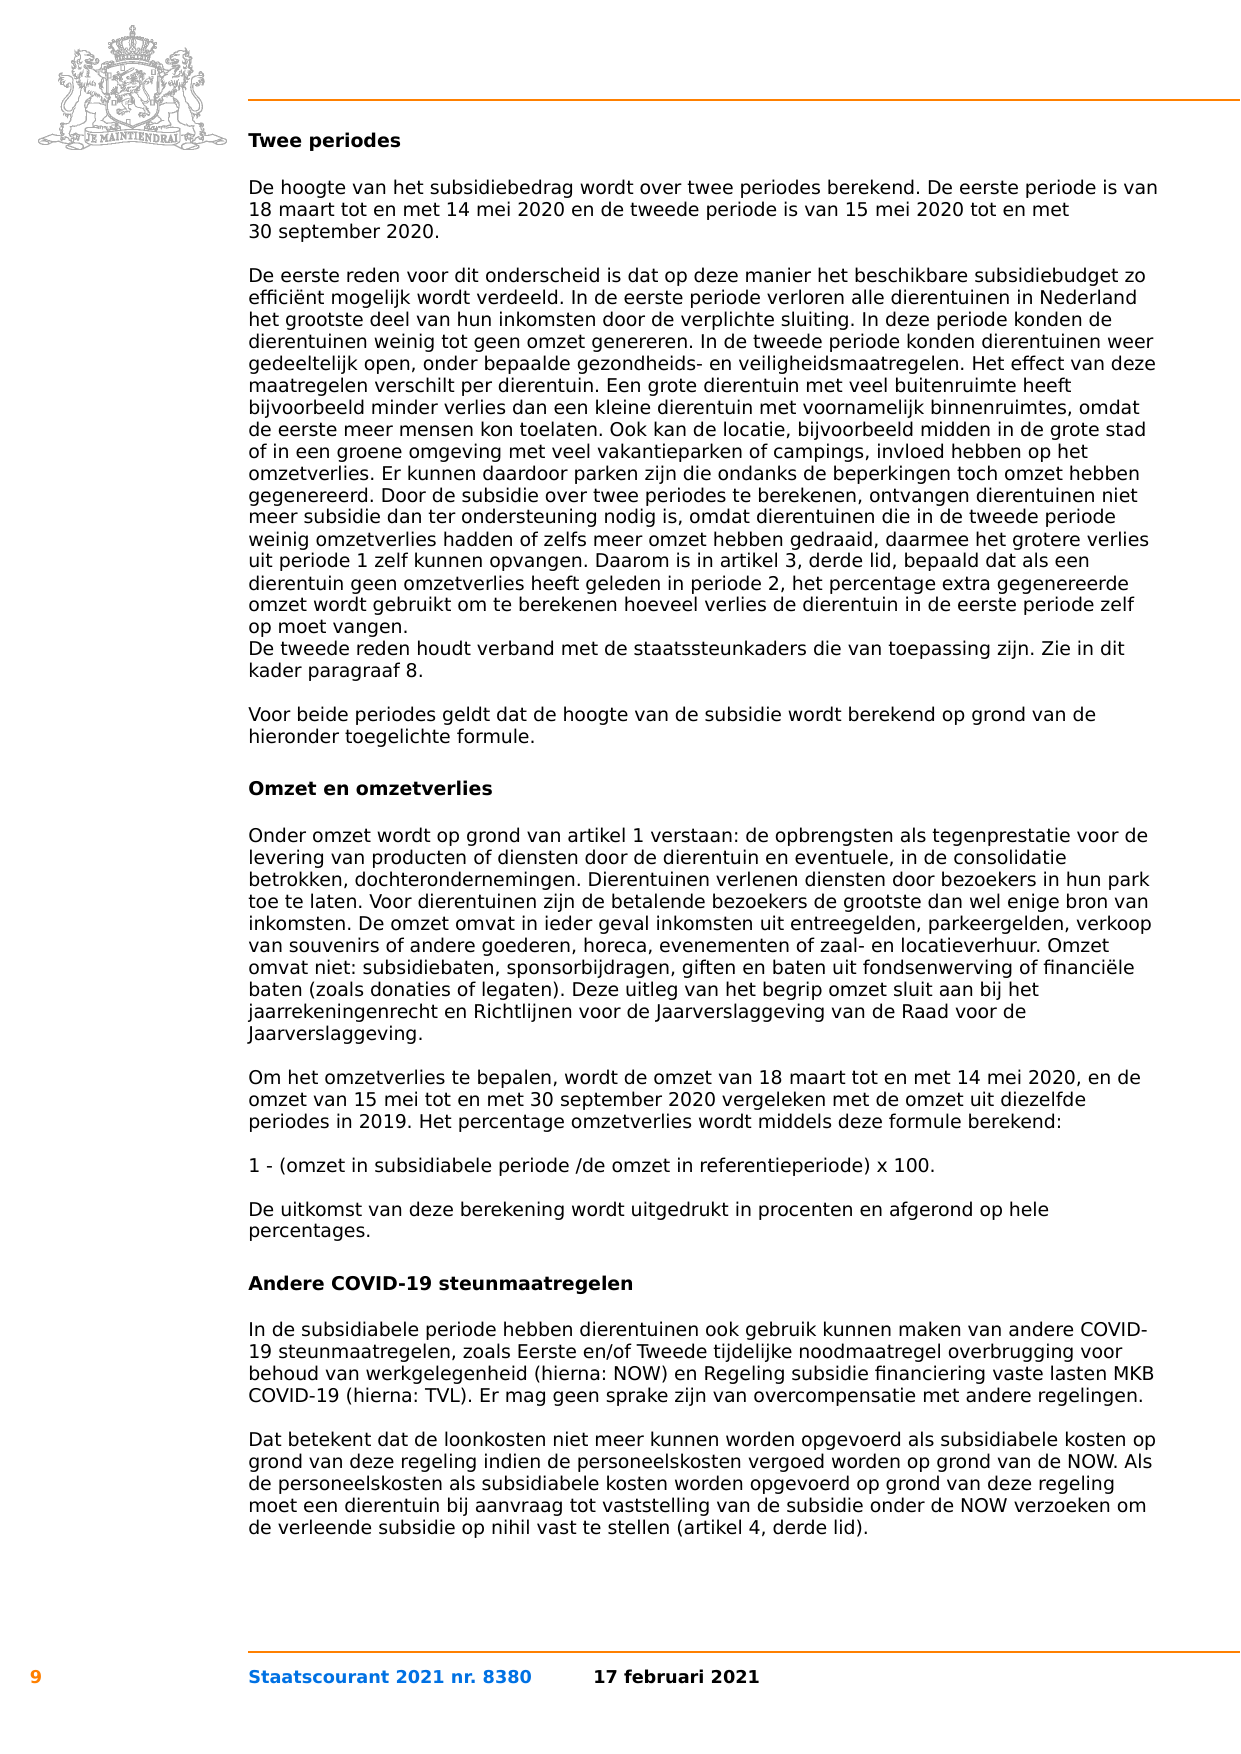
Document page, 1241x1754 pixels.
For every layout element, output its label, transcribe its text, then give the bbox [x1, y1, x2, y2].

subtitle Twee periodes [248, 130, 1163, 152]
text 1 - (omzet in subsidiabele periode /de omzet in referentieperiode) x 100. [248, 1154, 1163, 1177]
text Voor beide periodes geldt dat de hoogte van de subsidie wordt berekend op grond van de hieronder toegelichte formule. [248, 704, 1163, 748]
text Om het omzetverlies te bepalen, wordt de omzet van 18 maart tot en met 14 mei 2020, en de omzet van 15 mei tot en met 30 september 2020 vergeleken met de omzet uit diezelfde periodes in 2019. Het percentage omzetverlies wordt middels deze formule berekend: [248, 1067, 1163, 1133]
text De hoogte van het subsidiebedrag wordt over twee periodes berekend. De eerste periode is van 18 maart tot en met 14 mei 2020 en de tweede periode is van 15 mei 2020 tot en met 30 september 2020. [248, 177, 1163, 243]
text Onder omzet wordt op grond van artikel 1 verstaan: de opbrengsten als tegenprestatie voor de levering van producten of diensten door de dierentuin en eventuele, in de consolidatie betrokken, dochterondernemingen. Dierentuinen verlenen diensten door bezoekers in hun park toe te laten. Voor dierentuinen zijn de betalende bezoekers de grootste dan wel enige bron van inkomsten. De omzet omvat in ieder geval inkomsten uit entreegelden, parkeergelden, verkoop van souvenirs of andere goederen, horeca, evenementen of zaal- en locatieverhuur. Omzet omvat niet: subsidiebaten, sponsorbijdragen, giften en baten uit fondsenwerving of financiële baten (zoals donaties of legaten). Deze uitleg van het begrip omzet sluit aan bij het jaarrekeningenrecht en Richtlijnen voor de Jaarverslaggeving van de Raad voor de Jaarverslaggeving. [248, 825, 1163, 1045]
subtitle Andere COVID-19 steunmaatregelen [248, 1272, 1163, 1294]
picture [38, 25, 227, 150]
text Dat betekent dat de loonkosten niet meer kunnen worden opgevoerd als subsidiabele kosten op grond van deze regeling indien de personeelskosten vergoed worden op grond van de NOW. Als de personeelskosten als subsidiabele kosten worden opgevoerd op grond van deze regeling moet een dierentuin bij aanvraag tot vaststelling van de subsidie onder de NOW verzoeken om de verleende subsidie op nihil vast te stellen (artikel 4, derde lid). [248, 1429, 1163, 1539]
text De uitkomst van deze berekening wordt uitgedrukt in procenten en afgerond op hele percentages. [248, 1198, 1163, 1242]
text De tweede reden houdt verband met de staatssteunkaders die van toepassing zijn. Zie in dit kader paragraaf 8. [248, 638, 1163, 682]
subtitle Omzet en omzetverlies [248, 778, 1163, 800]
text De eerste reden voor dit onderscheid is dat op deze manier het beschikbare subsidiebudget zo efficiënt mogelijk wordt verdeeld. In de eerste periode verloren alle dierentuinen in Nederland het grootste deel van hun inkomsten door de verplichte sluiting. In deze periode konden de dierentuinen weinig tot geen omzet genereren. In de tweede periode konden dierentuinen weer gedeeltelijk open, onder bepaalde gezondheids- en veiligheidsmaatregelen. Het effect van deze maatregelen verschilt per dierentuin. Een grote dierentuin met veel buitenruimte heeft bijvoorbeeld minder verlies dan een kleine dierentuin met voornamelijk binnenruimtes, omdat de eerste meer mensen kon toelaten. Ook kan de locatie, bijvoorbeeld midden in de grote stad of in een groene omgeving met veel vakantieparken of campings, invloed hebben op het omzetverlies. Er kunnen daardoor parken zijn die ondanks de beperkingen toch omzet hebben gegenereerd. Door de subsidie over twee periodes te berekenen, ontvangen dierentuinen niet meer subsidie dan ter ondersteuning nodig is, omdat dierentuinen die in de tweede periode weinig omzetverlies hadden of zelfs meer omzet hebben gedraaid, daarmee het grotere verlies uit periode 1 zelf kunnen opvangen. Daarom is in artikel 3, derde lid, bepaald dat als een dierentuin geen omzetverlies heeft geleden in periode 2, het percentage extra gegenereerde omzet wordt gebruikt om te berekenen hoeveel verlies de dierentuin in de eerste periode zelf op moet vangen. [248, 265, 1163, 638]
text In de subsidiabele periode hebben dierentuinen ook gebruik kunnen maken van andere COVID-19 steunmaatregelen, zoals Eerste en/of Tweede tijdelijke noodmaatregel overbrugging voor behoud van werkgelegenheid (hierna: NOW) en Regeling subsidie financiering vaste lasten MKB COVID-19 (hierna: TVL). Er mag geen sprake zijn van overcompensatie met andere regelingen. [248, 1319, 1163, 1407]
